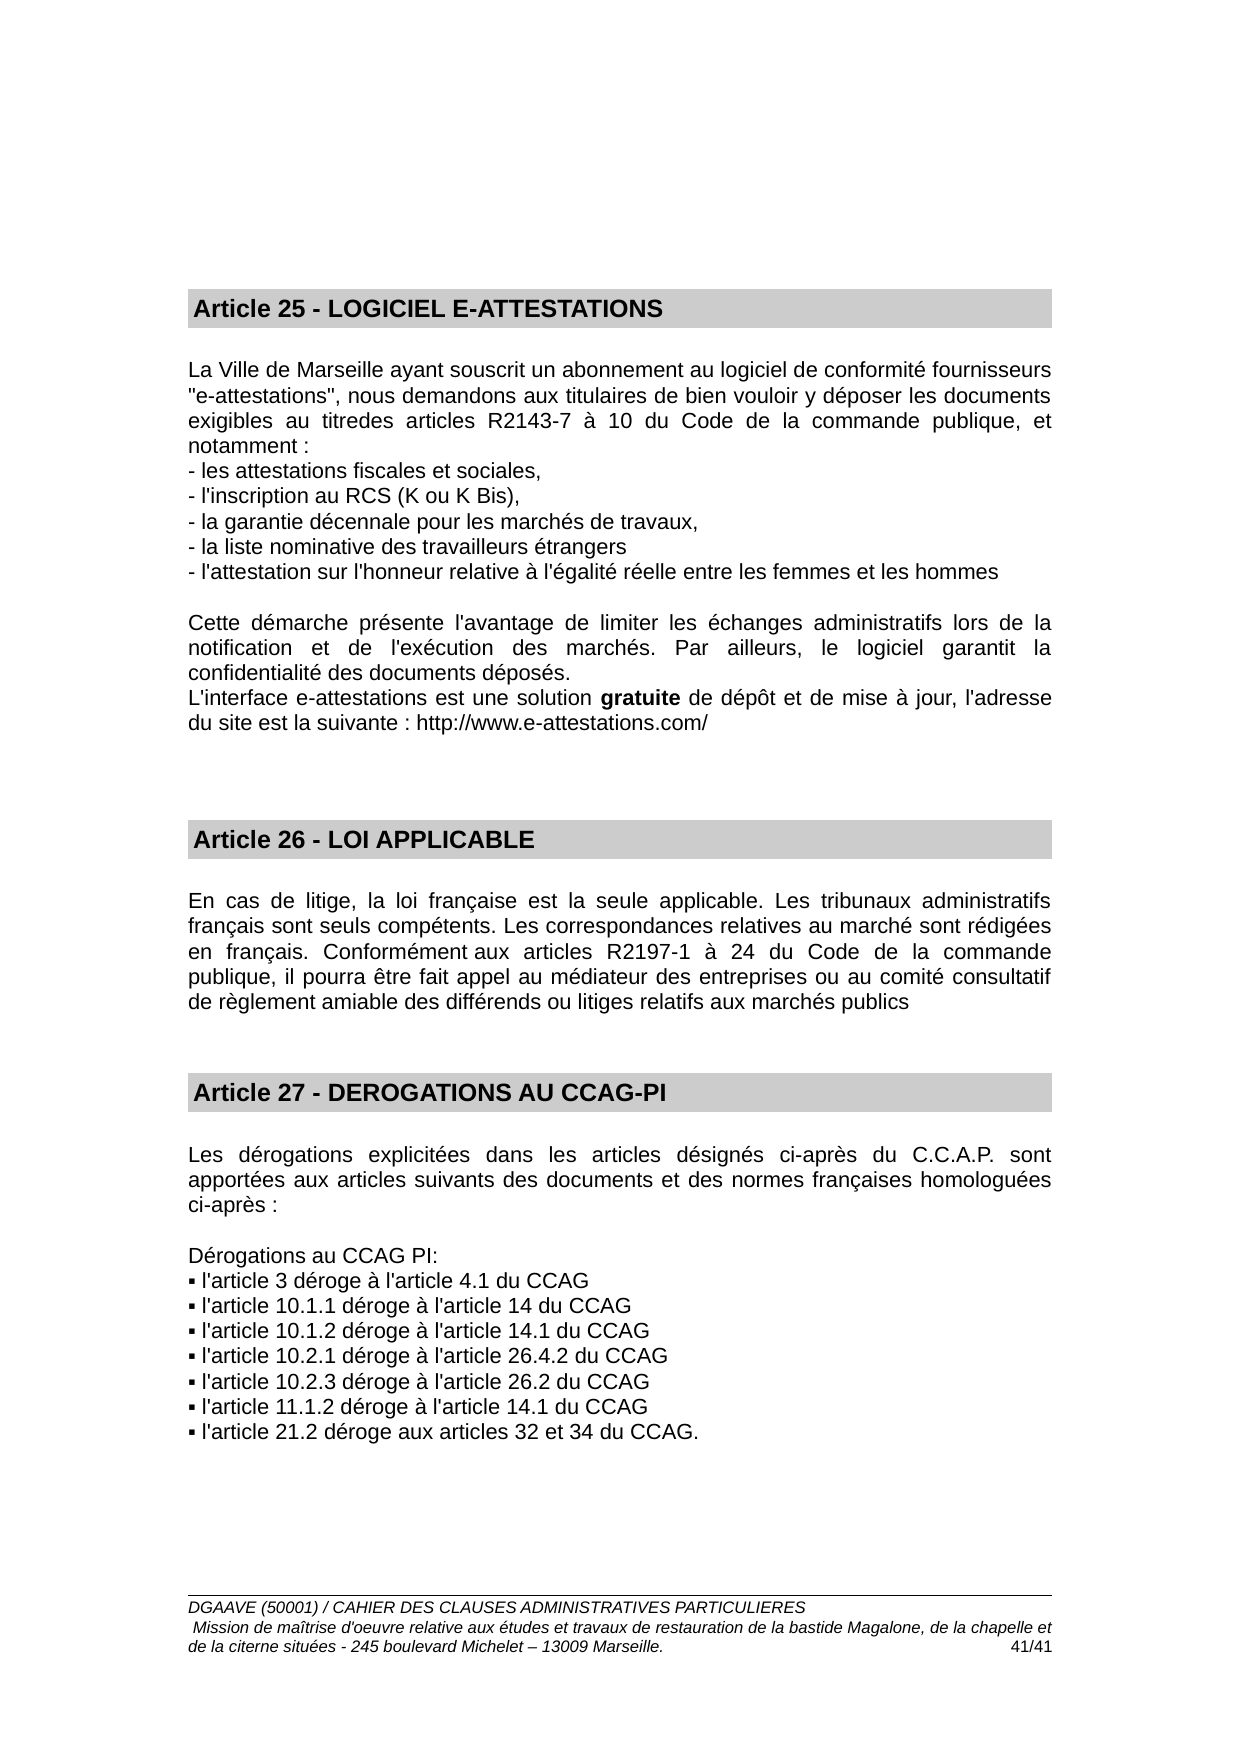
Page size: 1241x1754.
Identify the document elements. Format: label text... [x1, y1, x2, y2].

text ▪ l'article 10.2.1 déroge à l'article 26.4.2 du CCAG [188, 1343, 1052, 1368]
subtitle LOI APPLICABLE [190, 822, 1050, 857]
text ▪ l'article 11.1.2 déroge à l'article 14.1 du CCAG [188, 1394, 1052, 1419]
text - l'inscription au RCS (K ou K Bis), [188, 483, 1052, 508]
text L'interface e-attestations est une solution gratuite de dépôt et de mise à jour, l'adresse du site est la suivante : http://www.e-attestations.com/ [188, 685, 1052, 735]
text - la garantie décennale pour les marchés de travaux, [188, 508, 1052, 534]
text - les attestations fiscales et sociales, [188, 458, 1052, 483]
text ▪ l'article 10.1.1 déroge à l'article 14 du CCAG [188, 1293, 1052, 1318]
text ▪ l'article 10.1.2 déroge à l'article 14.1 du CCAG [188, 1318, 1052, 1343]
text - la liste nominative des travailleurs étrangers [188, 534, 1052, 559]
text Les dérogations explicitées dans les articles désignés ci-après du C.C.A.P. sont apportées aux articles suivants des documents et des normes françaises homologuées ci-après : [188, 1142, 1052, 1217]
text En cas de litige, la loi française est la seule applicable. Les tribunaux administratifs français sont seuls compétents. Les correspondances relatives au marché sont rédigées en français. Conformément aux articles R2197-1 à 24 du Code de la commande publique, il pourra être fait appel au médiateur des entreprises ou au comité consultatif de règlement amiable des différends ou litiges relatifs aux marchés publics [188, 888, 1052, 1014]
text Cette démarche présente l'avantage de limiter les échanges administratifs lors de la notification et de l'exécution des marchés. Par ailleurs, le logiciel garantit la confidentialité des documents déposés. [188, 609, 1052, 685]
subtitle DEROGATIONS AU CCAG-PI [190, 1076, 1050, 1110]
text La Ville de Marseille ayant souscrit un abonnement au logiciel de conformité fournisseurs "e-attestations", nous demandons aux titulaires de bien vouloir y déposer les documents exigibles au titredes articles R2143-7 à 10 du Code de la commande publique, et notamment : [188, 357, 1052, 458]
text ▪ l'article 3 déroge à l'article 4.1 du CCAG [188, 1268, 1052, 1293]
text Dérogations au CCAG PI: [188, 1242, 1052, 1268]
text ▪ l'article 21.2 déroge aux articles 32 et 34 du CCAG. [188, 1419, 1052, 1444]
text - l'attestation sur l'honneur relative à l'égalité réelle entre les femmes et les hommes [188, 559, 1052, 584]
text ▪ l'article 10.2.3 déroge à l'article 26.2 du CCAG [188, 1368, 1052, 1394]
subtitle LOGICIEL E-ATTESTATIONS [190, 291, 1050, 326]
